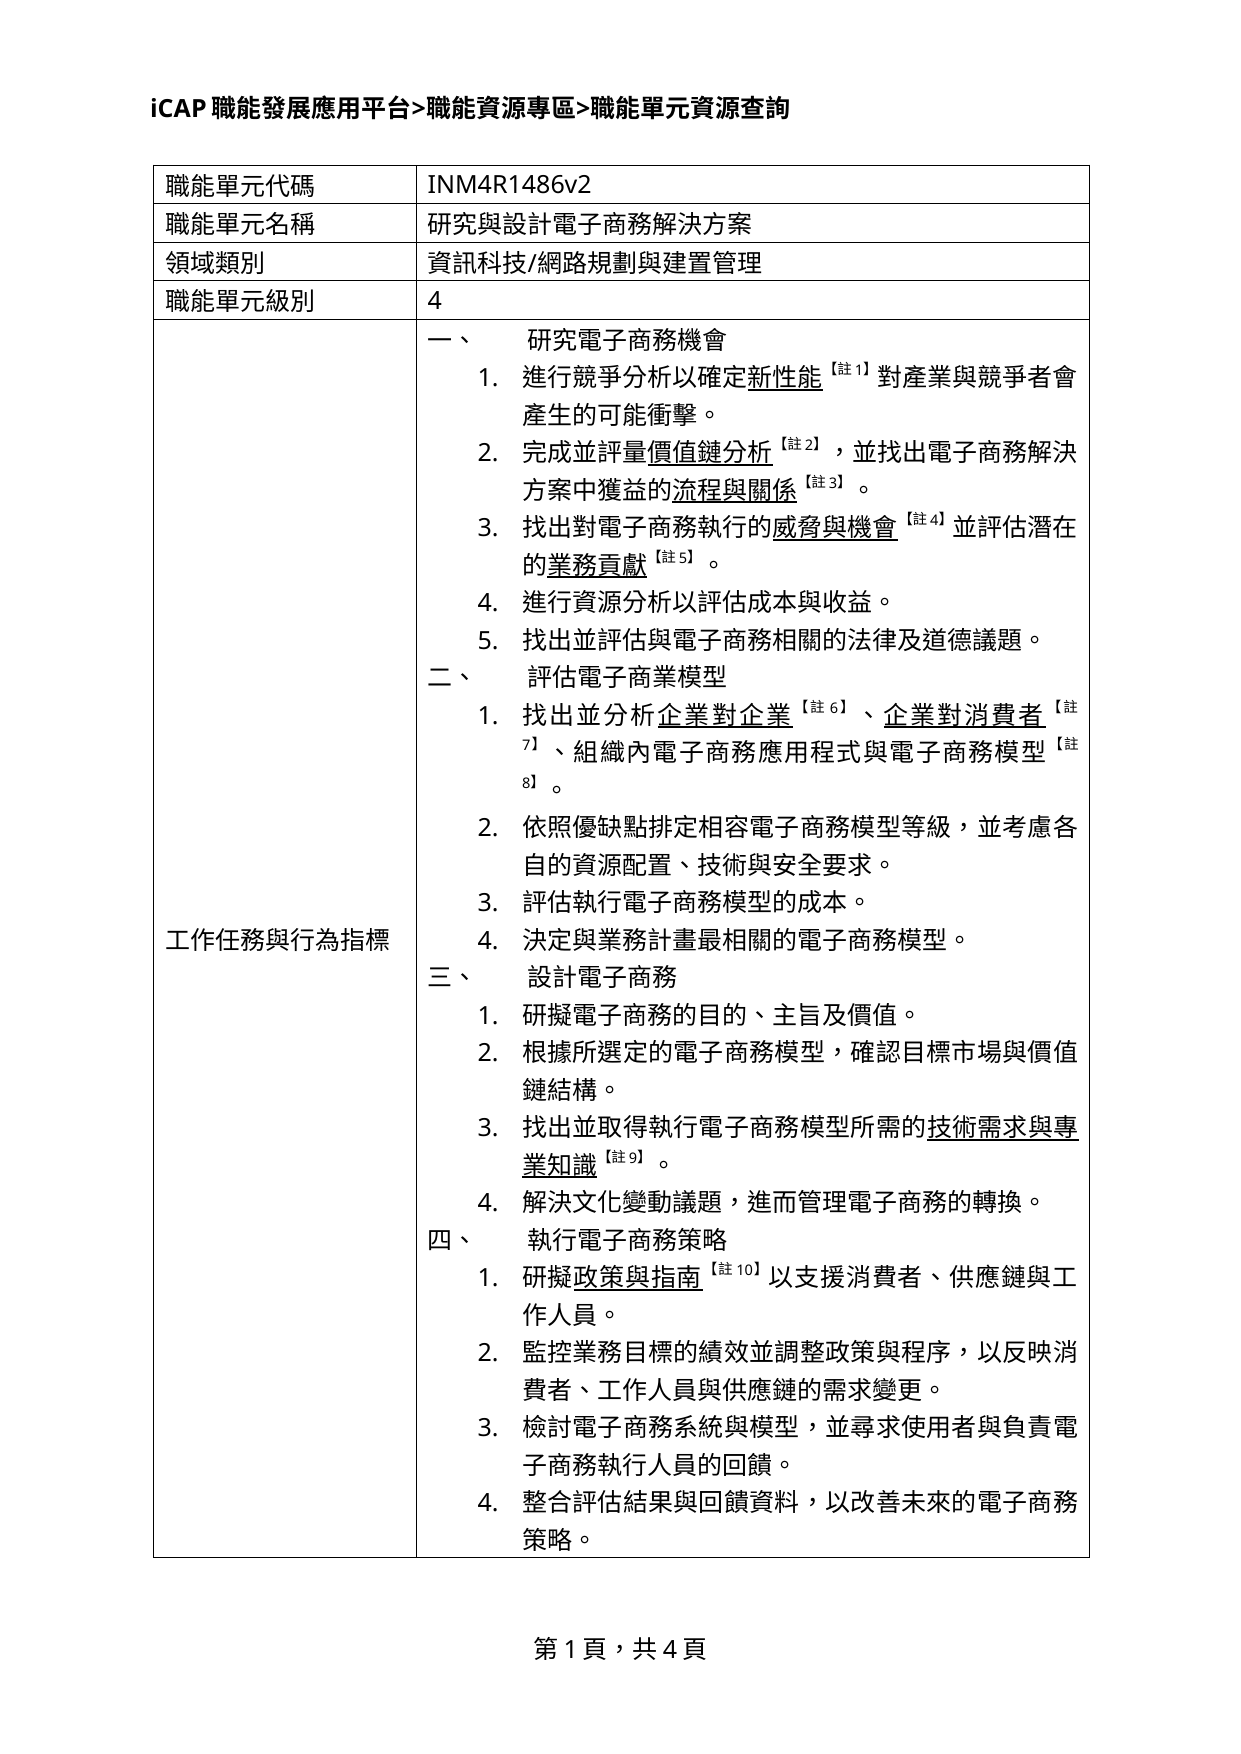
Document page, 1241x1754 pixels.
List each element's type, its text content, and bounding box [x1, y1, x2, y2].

table_cell 領域類別 [154, 243, 416, 280]
table_cell 研究電子商務機會 進行競爭分析以確定新性能【註1】對產業與競爭者會產生的可能衝擊。 完成並評量價值鏈分析【註2】，並找出電子商務解決方案中獲益的流程與關係【註3】。 找出對電子商務執行的威脅與機會【註4】並評估潛在的業務貢獻【註5】。 進行資源分析以評估成本與收益。 找出並評估與電子商務相關的法律及道德議題。 評估電子商業模型 找出並分析企業對企業【註6】、企業對消費者【註7】、組織內電子商務應用程式與電子商務模型【註8】。 依照優缺點排定相容電子商務模型等級，並考慮各自的資源配置、技術與安全要求。 評估執行電子商務模型的成本。 決定與業務計畫最相關的電子商務模型。 設計電子商務 研擬電子商務的目的、主旨及價值。 根據所選定的電子商務模型，確認目標市場與價值鏈結構。 找出並取得執行電子商務模型所需的技術需求與專業知識【註9】。 解決文化變動議題，進而管理電子商務的轉換。 執行電子商務策略 研擬政策與指南【註10】以支援消費者、供應鏈與工作人員。 監控業務目標的績效並調整政策與程序，以反映消費者、工作人員與供應鏈的需求變更。 檢討電子商務系統與模型，並尋求使用者與負責電子商務執行人員的回饋。 整合評估結果與回饋資料，以改善未來的電子商務策略。 [417, 320, 1089, 1557]
table_cell 4 [417, 281, 1089, 319]
table_header 職能單元代碼 [154, 166, 416, 203]
table_cell 職能單元級別 [154, 281, 416, 319]
table_cell 職能單元名稱 [154, 204, 416, 242]
table_cell 研究與設計電子商務解決方案 [417, 204, 1089, 242]
table_cell 工作任務與行為指標 [154, 320, 416, 1557]
table_header INM4R1486v2 [417, 166, 1089, 203]
table_cell 資訊科技/網路規劃與建置管理 [417, 243, 1089, 280]
